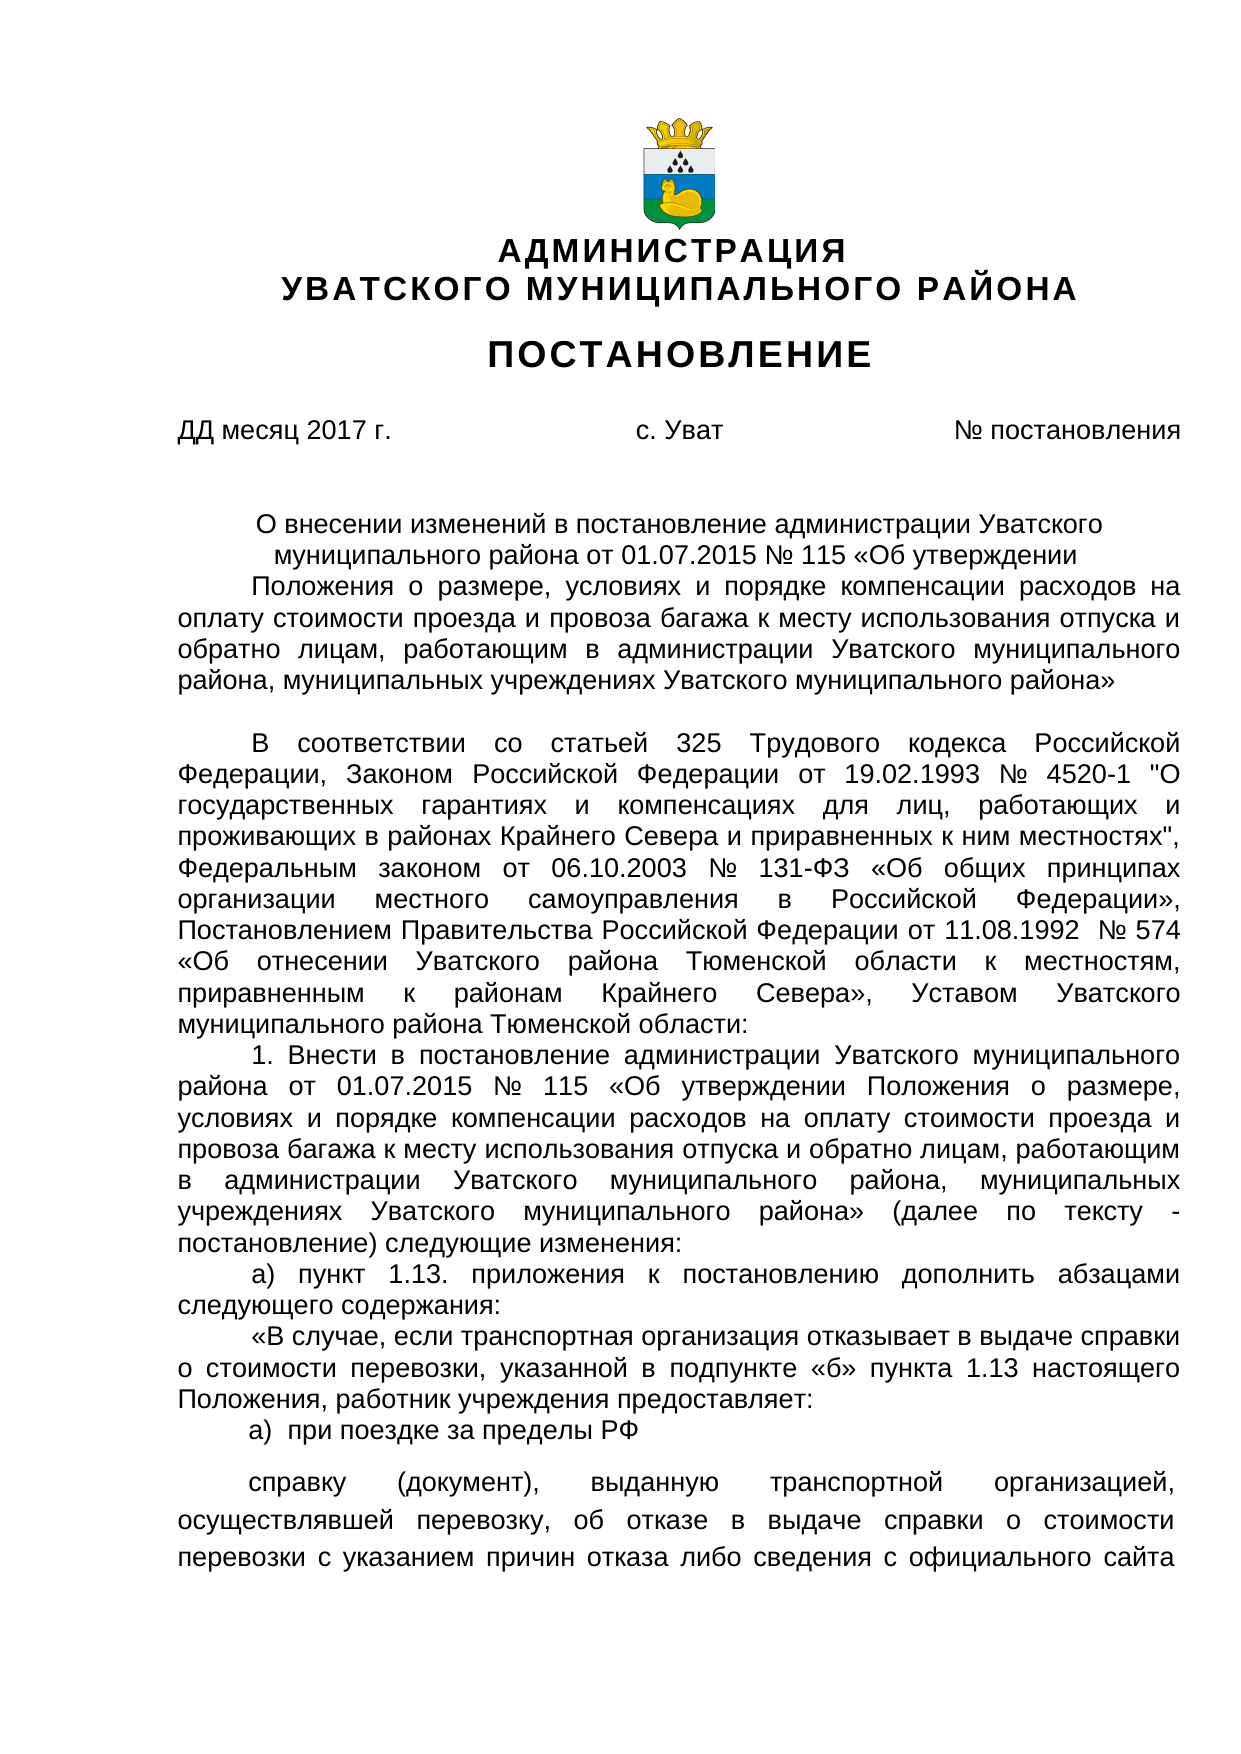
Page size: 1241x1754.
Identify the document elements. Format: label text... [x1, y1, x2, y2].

text а) пункт 1.13. приложения к постановлению дополнить абзацами следующего содержания: [177, 1258, 1181, 1320]
text «В случае, если транспортная организация отказывает в выдаче справки о стоимости перевозки, указанной в подпункте «б» пункта 1.13 настоящего Положения, работник учреждения предоставляет: [177, 1320, 1181, 1414]
text Положения о размере, условиях и порядке компенсации расходов на оплату стоимости проезда и провоза багажа к месту использования отпуска и обратно лицам, работающим в администрации Уватского муниципального района, муниципальных учреждениях Уватского муниципального района» [177, 570, 1181, 695]
text ДД месяц 2017 г. с. Уват № постановления [177, 414, 1181, 445]
text О внесении изменений в постановление администрации Уватского муниципального района от 01.07.2015 № 115 «Об утверждении [177, 508, 1181, 570]
text а) при поездке за пределы РФ [177, 1414, 1175, 1445]
text 1. Внести в постановление администрации Уватского муниципального района от 01.07.2015 № 115 «Об утверждении Положения о размере, условиях и порядке компенсации расходов на оплату стоимости проезда и провоза багажа к месту использования отпуска и обратно лицам, работающим в администрации Уватского муниципального района, муниципальных учреждениях Уватского муниципального района» (далее по тексту - постановление) следующие изменения: [177, 1039, 1181, 1258]
text Администрация Уватского муниципального района [177, 231, 1181, 307]
text справку (документ), выданную транспортной организацией, осуществлявшей перевозку, об отказе в выдаче справки о стоимости перевозки с указанием причин отказа либо сведения с официального сайта [177, 1466, 1175, 1572]
text Постановление [177, 332, 1181, 376]
text В соответствии со статьей 325 Трудового кодекса Российской Федерации, Законом Российской Федерации от 19.02.1993 № 4520-1 "О государственных гарантиях и компенсациях для лиц, работающих и проживающих в районах Крайнего Севера и приравненных к ним местностях", Федеральным законом от 06.10.2003 № 131-ФЗ «Об общих принципах организации местного самоуправления в Российской Федерации», Постановлением Правительства Российской Федерации от 11.08.1992 № 574 «Об отнесении Уватского района Тюменской области к местностям, приравненным к районам Крайнего Севера», Уставом Уватского муниципального района Тюменской области: [177, 727, 1181, 1039]
picture [643, 118, 715, 231]
